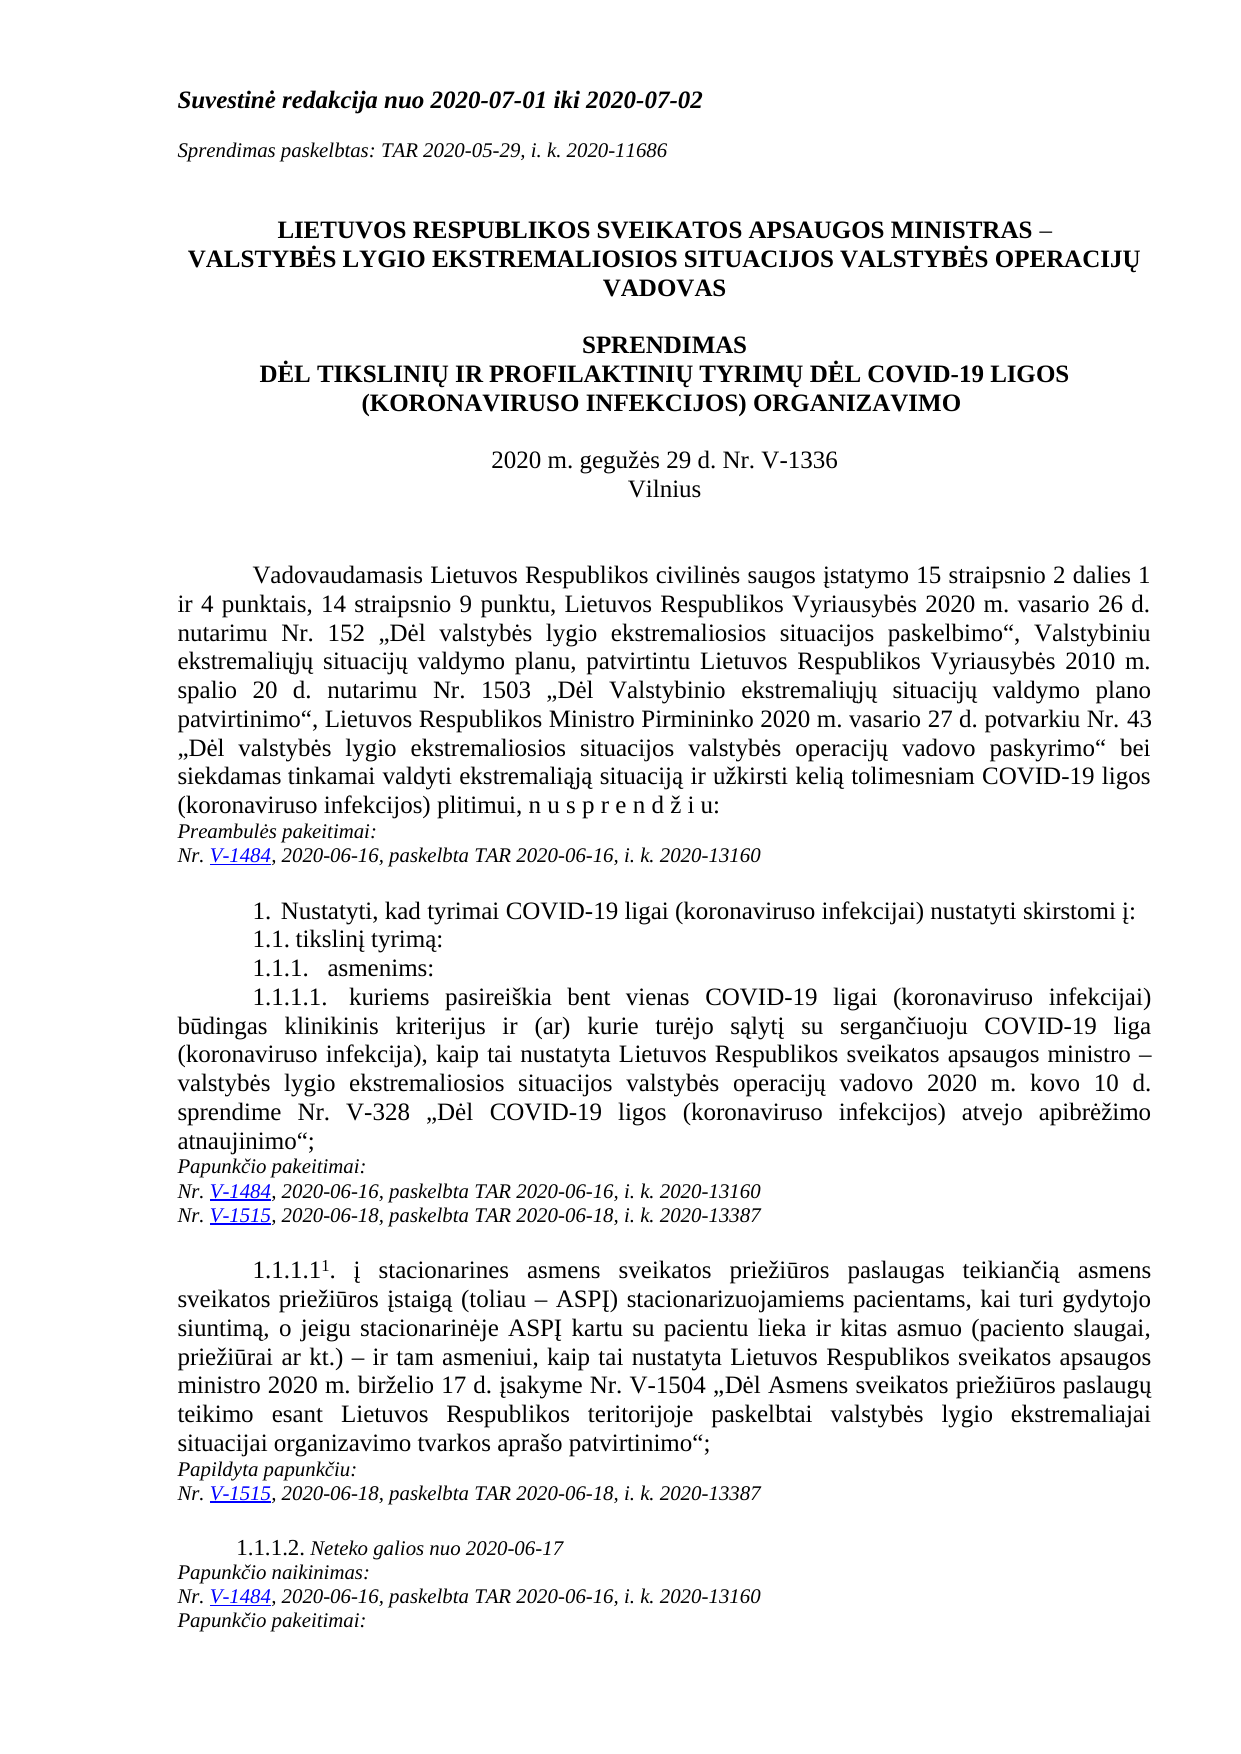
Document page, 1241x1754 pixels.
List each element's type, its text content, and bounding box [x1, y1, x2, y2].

text Nr. V-1484, 2020-06-16, paskelbta TAR 2020-06-16, i. k. 2020-13160 [177, 1584, 1152, 1608]
text Nr. V-1484, 2020-06-16, paskelbta TAR 2020-06-16, i. k. 2020-13160 [177, 1178, 1152, 1203]
text 1.1.1.2. Neteko galios nuo 2020-06-17 [177, 1533, 1152, 1560]
text Nr. V-1515, 2020-06-18, paskelbta TAR 2020-06-18, i. k. 2020-13387 [177, 1203, 1152, 1227]
text 1.1.1.11. į stacionarines asmens sveikatos priežiūros paslaugas teikiančią asmens sveikatos priežiūros įstaigą (toliau – ASPĮ) stacionarizuojamiems pacientams, kai turi gydytojo siuntimą, o jeigu stacionarinėje ASPĮ kartu su pacientu lieka ir kitas asmuo (paciento slaugai, priežiūrai ar kt.) – ir tam asmeniui, kaip tai nustatyta Lietuvos Respublikos sveikatos apsaugos ministro 2020 m. birželio 17 d. įsakyme Nr. V-1504 „Dėl Asmens sveikatos priežiūros paslaugų teikimo esant Lietuvos Respublikos teritorijoje paskelbtai valstybės lygio ekstremaliajai situacijai organizavimo tvarkos aprašo patvirtinimo“; [177, 1255, 1152, 1457]
text VALSTYBĖS LYGIO EKSTREMALIOSIOS SITUACIJOS VALSTYBĖS OPERACIJŲ VADOVAS [177, 244, 1152, 301]
text Papunkčio pakeitimai: [177, 1154, 1152, 1178]
text 1. Nustatyti, kad tyrimai COVID-19 ligai (koronaviruso infekcijai) nustatyti skirstomi į: [177, 896, 1152, 924]
text Preambulės pakeitimai: [177, 819, 1152, 843]
text LIETUVOS RESPUBLIKOS SVEIKATOS APSAUGOS MINISTRAS – [177, 215, 1152, 244]
text Vadovaudamasis Lietuvos Respublikos civilinės saugos įstatymo 15 straipsnio 2 dalies 1 ir 4 punktais, 14 straipsnio 9 punktu, Lietuvos Respublikos Vyriausybės 2020 m. vasario 26 d. nutarimu Nr. 152 „Dėl valstybės lygio ekstremaliosios situacijos paskelbimo“, Valstybiniu ekstremaliųjų situacijų valdymo planu, patvirtintu Lietuvos Respublikos Vyriausybės 2010 m. spalio 20 d. nutarimu Nr. 1503 „Dėl Valstybinio ekstremaliųjų situacijų valdymo plano patvirtinimo“, Lietuvos Respublikos Ministro Pirmininko 2020 m. vasario 27 d. potvarkiu Nr. 43 „Dėl valstybės lygio ekstremaliosios situacijos valstybės operacijų vadovo paskyrimo“ bei siekdamas tinkamai valdyti ekstremaliąją situaciją ir užkirsti kelią tolimesniam COVID-19 ligos (koronaviruso infekcijos) plitimui, n u s p r e n d ž i u: [177, 560, 1152, 819]
text Papildyta papunkčiu: [177, 1457, 1152, 1481]
text Papunkčio naikinimas: [177, 1560, 1152, 1584]
text 1.1.1.1. kuriems pasireiškia bent vienas COVID-19 ligai (koronaviruso infekcijai) būdingas klinikinis kriterijus ir (ar) kurie turėjo sąlytį su sergančiuoju COVID-19 liga (koronaviruso infekcija), kaip tai nustatyta Lietuvos Respublikos sveikatos apsaugos ministro – valstybės lygio ekstremaliosios situacijos valstybės operacijų vadovo 2020 m. kovo 10 d. sprendime Nr. V-328 „Dėl COVID-19 ligos (koronaviruso infekcijos) atvejo apibrėžimo atnaujinimo“; [177, 982, 1152, 1154]
text Suvestinė redakcija nuo 2020-07-01 iki 2020-07-02 [177, 85, 1152, 114]
text Vilnius [177, 474, 1152, 503]
text 1.1. tikslinį tyrimą: [177, 924, 1152, 953]
text Nr. V-1484, 2020-06-16, paskelbta TAR 2020-06-16, i. k. 2020-13160 [177, 843, 1152, 867]
text SPRENDIMAS [177, 330, 1152, 359]
text Nr. V-1515, 2020-06-18, paskelbta TAR 2020-06-18, i. k. 2020-13387 [177, 1481, 1152, 1505]
text 1.1.1. asmenims: [177, 953, 1152, 982]
text DĖL TIKSLINIŲ IR PROFILAKTINIŲ TYRIMŲ DĖL COVID-19 LIGOS (KORONAVIRUSO INFEKCIJOS) ORGANIZAVIMO [177, 359, 1152, 416]
text Papunkčio pakeitimai: [177, 1608, 1152, 1632]
text Sprendimas paskelbtas: TAR 2020-05-29, i. k. 2020-11686 [177, 138, 1152, 162]
text 2020 m. gegužės 29 d. Nr. V-1336 [177, 445, 1152, 474]
